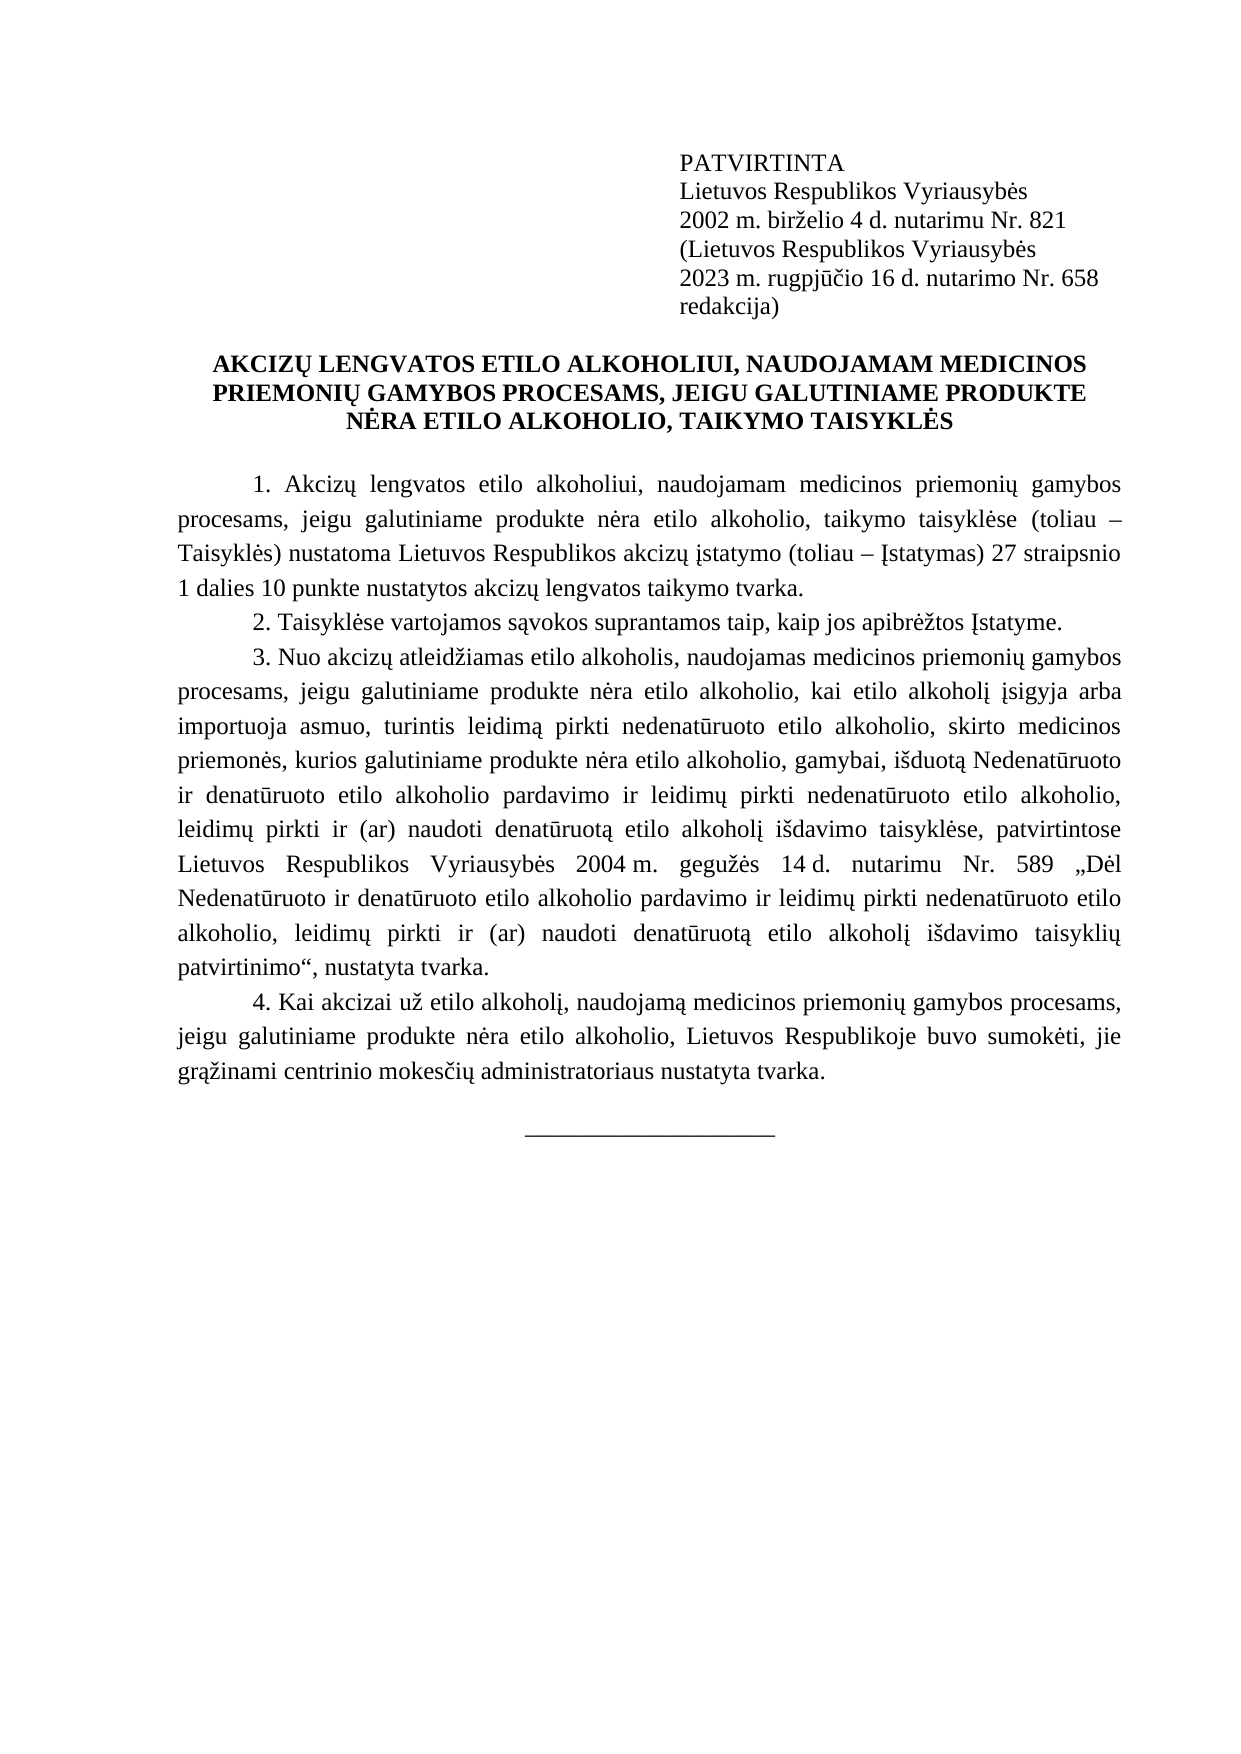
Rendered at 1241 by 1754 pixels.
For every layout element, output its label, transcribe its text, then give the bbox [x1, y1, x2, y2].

text (Lietuvos Respublikos Vyriausybės [679, 234, 1122, 263]
text –––––––––––––––––––– [177, 1119, 1122, 1148]
text redakcija) [679, 291, 1122, 320]
text 3. Nuo akcizų atleidžiamas etilo alkoholis, naudojamas medicinos priemonių gamybos procesams, jeigu galutiniame produkte nėra etilo alkoholio, kai etilo alkoholį įsigyja arba importuoja asmuo, turintis leidimą pirkti nedenatūruoto etilo alkoholio, skirto medicinos priemonės, kurios galutiniame produkte nėra etilo alkoholio, gamybai, išduotą Nedenatūruoto ir denatūruoto etilo alkoholio pardavimo ir leidimų pirkti nedenatūruoto etilo alkoholio, leidimų pirkti ir (ar) naudoti denatūruotą etilo alkoholį išdavimo taisyklėse, patvirtintose Lietuvos Respublikos Vyriausybės 2004 m. gegužės 14 d. nutarimu Nr. 589 „Dėl Nedenatūruoto ir denatūruoto etilo alkoholio pardavimo ir leidimų pirkti nedenatūruoto etilo alkoholio, leidimų pirkti ir (ar) naudoti denatūruotą etilo alkoholį išdavimo taisyklių patvirtinimo“, nustatyta tvarka. [177, 642, 1122, 981]
text 2002 m. birželio 4 d. nutarimu Nr. 821 [679, 205, 1122, 234]
text 2. Taisyklėse vartojamos sąvokos suprantamos taip, kaip jos apibrėžtos Įstatyme. [177, 607, 1122, 636]
text AKCIZŲ LENGVATOS ETILO ALKOHOLIUI, NAUDOJAMAM MEDICINOS PRIEMONIŲ GAMYBOS PROCESAMS, JEIGU GALUTINIAME PRODUKTE NĖRA ETILO ALKOHOLIO, TAIKYMO TAISYKLĖS [177, 349, 1122, 435]
text 1. Akcizų lengvatos etilo alkoholiui, naudojamam medicinos priemonių gamybos procesams, jeigu galutiniame produkte nėra etilo alkoholio, taikymo taisyklėse (toliau – Taisyklės) nustatoma Lietuvos Respublikos akcizų įstatymo (toliau – Įstatymas) 27 straipsnio 1 dalies 10 punkte nustatytos akcizų lengvatos taikymo tvarka. [177, 469, 1122, 602]
text PATVIRTINTA Lietuvos Respublikos Vyriausybės [679, 148, 1122, 205]
text 2023 m. rugpjūčio 16 d. nutarimo Nr. 658 [679, 263, 1122, 291]
text 4. Kai akcizai už etilo alkoholį, naudojamą medicinos priemonių gamybos procesams, jeigu galutiniame produkte nėra etilo alkoholio, Lietuvos Respublikoje buvo sumokėti, jie grąžinami centrinio mokesčių administratoriaus nustatyta tvarka. [177, 987, 1122, 1084]
